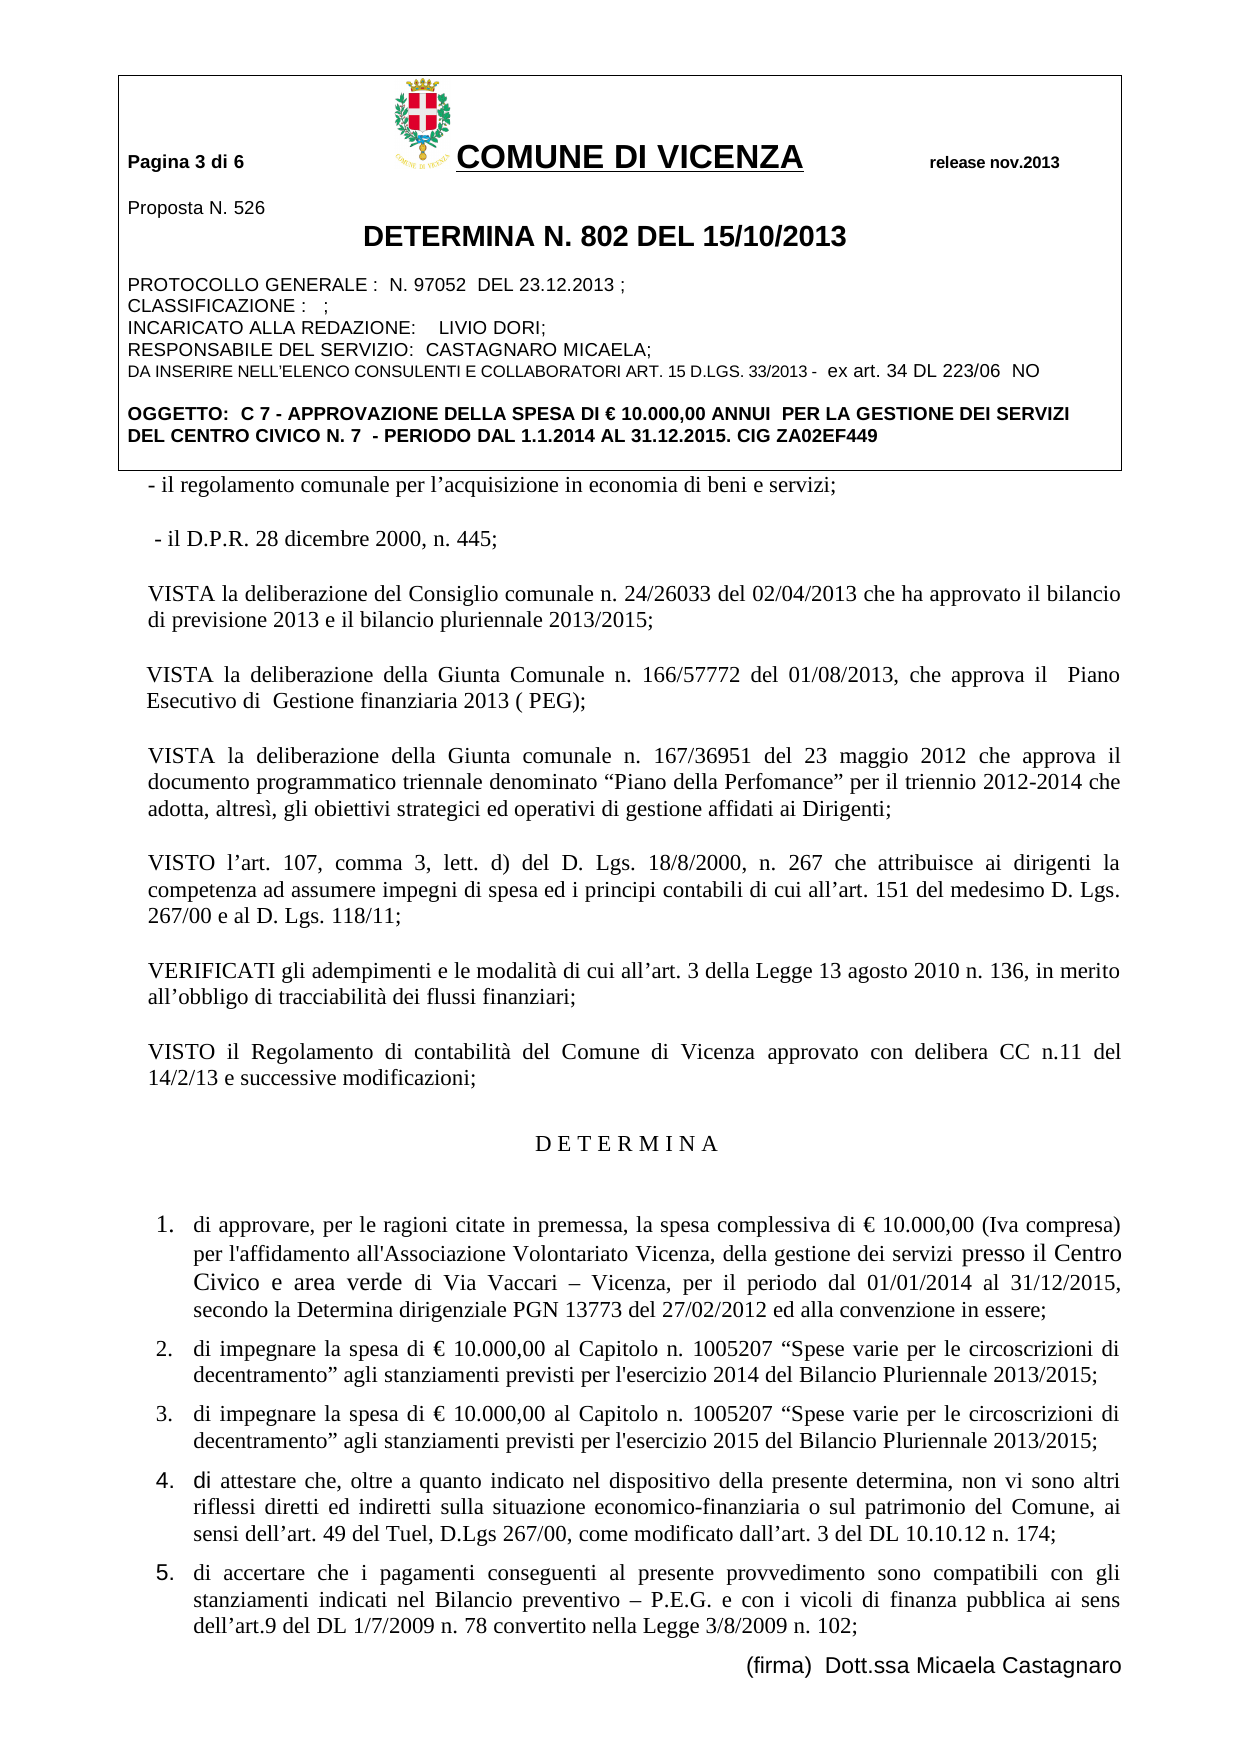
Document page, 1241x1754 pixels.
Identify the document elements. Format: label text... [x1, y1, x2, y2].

text D E T E R M I N A [118, 1130, 1122, 1157]
list di impegnare la spesa di € 10.000,00 al Capitolo n. 1005207 “Spese varie per le circoscrizioni di decentramento” agli stanziamenti previsti per l'esercizio 2014 del Bilancio Pluriennale 2013/2015; [156, 1335, 1122, 1388]
text VISTA la deliberazione del Consiglio comunale n. 24/26033 del 02/04/2013 che ha approvato il bilancio di previsione 2013 e il bilancio pluriennale 2013/2015; [148, 580, 1122, 633]
text VISTA la deliberazione della Giunta comunale n. 167/36951 del 23 maggio 2012 che approva il documento programmatico triennale denominato “Piano della Perfomance” per il triennio 2012-2014 che adotta, altresì, gli obiettivi strategici ed operativi di gestione affidati ai Dirigenti; [148, 742, 1122, 821]
text - il regolamento comunale per l’acquisizione in economia di beni e servizi; [148, 471, 1122, 497]
list di attestare che, oltre a quanto indicato nel dispositivo della presente determina, non vi sono altri riflessi diretti ed indiretti sulla situazione economico-finanziaria o sul patrimonio del Comune, ai sensi dell’art. 49 del Tuel, D.Lgs 267/00, come modificato dall’art. 3 del DL 10.10.12 n. 174; [156, 1466, 1122, 1546]
list di accertare che i pagamenti conseguenti al presente provvedimento sono compatibili con gli stanziamenti indicati nel Bilancio preventivo – P.E.G. e con i vicoli di finanza pubblica ai sens dell’art.9 del DL 1/7/2009 n. 78 convertito nella Legge 3/8/2009 n. 102; [156, 1559, 1122, 1639]
picture [394, 78, 451, 169]
list - il D.P.R. 28 dicembre 2000, n. 445; [118, 525, 1122, 552]
text VISTA la deliberazione della Giunta Comunale n. 166/57772 del 01/08/2013, che approva il Piano Esecutivo di Gestione finanziaria 2013 ( PEG); [146, 661, 1122, 714]
text VISTO il Regolamento di contabilità del Comune di Vicenza approvato con delibera CC n.11 del 14/2/13 e successive modificazioni; [148, 1037, 1122, 1091]
list di approvare, per le ragioni citate in premessa, la spesa complessiva di € 10.000,00 (Iva compresa) per l'affidamento all'Associazione Volontariato Vicenza, della gestione dei servizi presso il Centro Civico e area verde di Via Vaccari – Vicenza, per il periodo dal 01/01/2014 al 31/12/2015, secondo la Determina dirigenziale PGN 13773 del 27/02/2012 ed alla convenzione in essere; [156, 1208, 1122, 1322]
list di impegnare la spesa di € 10.000,00 al Capitolo n. 1005207 “Spese varie per le circoscrizioni di decentramento” agli stanziamenti previsti per l'esercizio 2015 del Bilancio Pluriennale 2013/2015; [156, 1400, 1122, 1453]
text VISTO l’art. 107, comma 3, lett. d) del D. Lgs. 18/8/2000, n. 267 che attribuisce ai dirigenti la competenza ad assumere impegni di spesa ed i principi contabili di cui all’art. 151 del medesimo D. Lgs. 267/00 e al D. Lgs. 118/11; [148, 849, 1122, 929]
text VERIFICATI gli adempimenti e le modalità di cui all’art. 3 della Legge 13 agosto 2010 n. 136, in merito all’obbligo di tracciabilità dei flussi finanziari; [148, 957, 1122, 1010]
